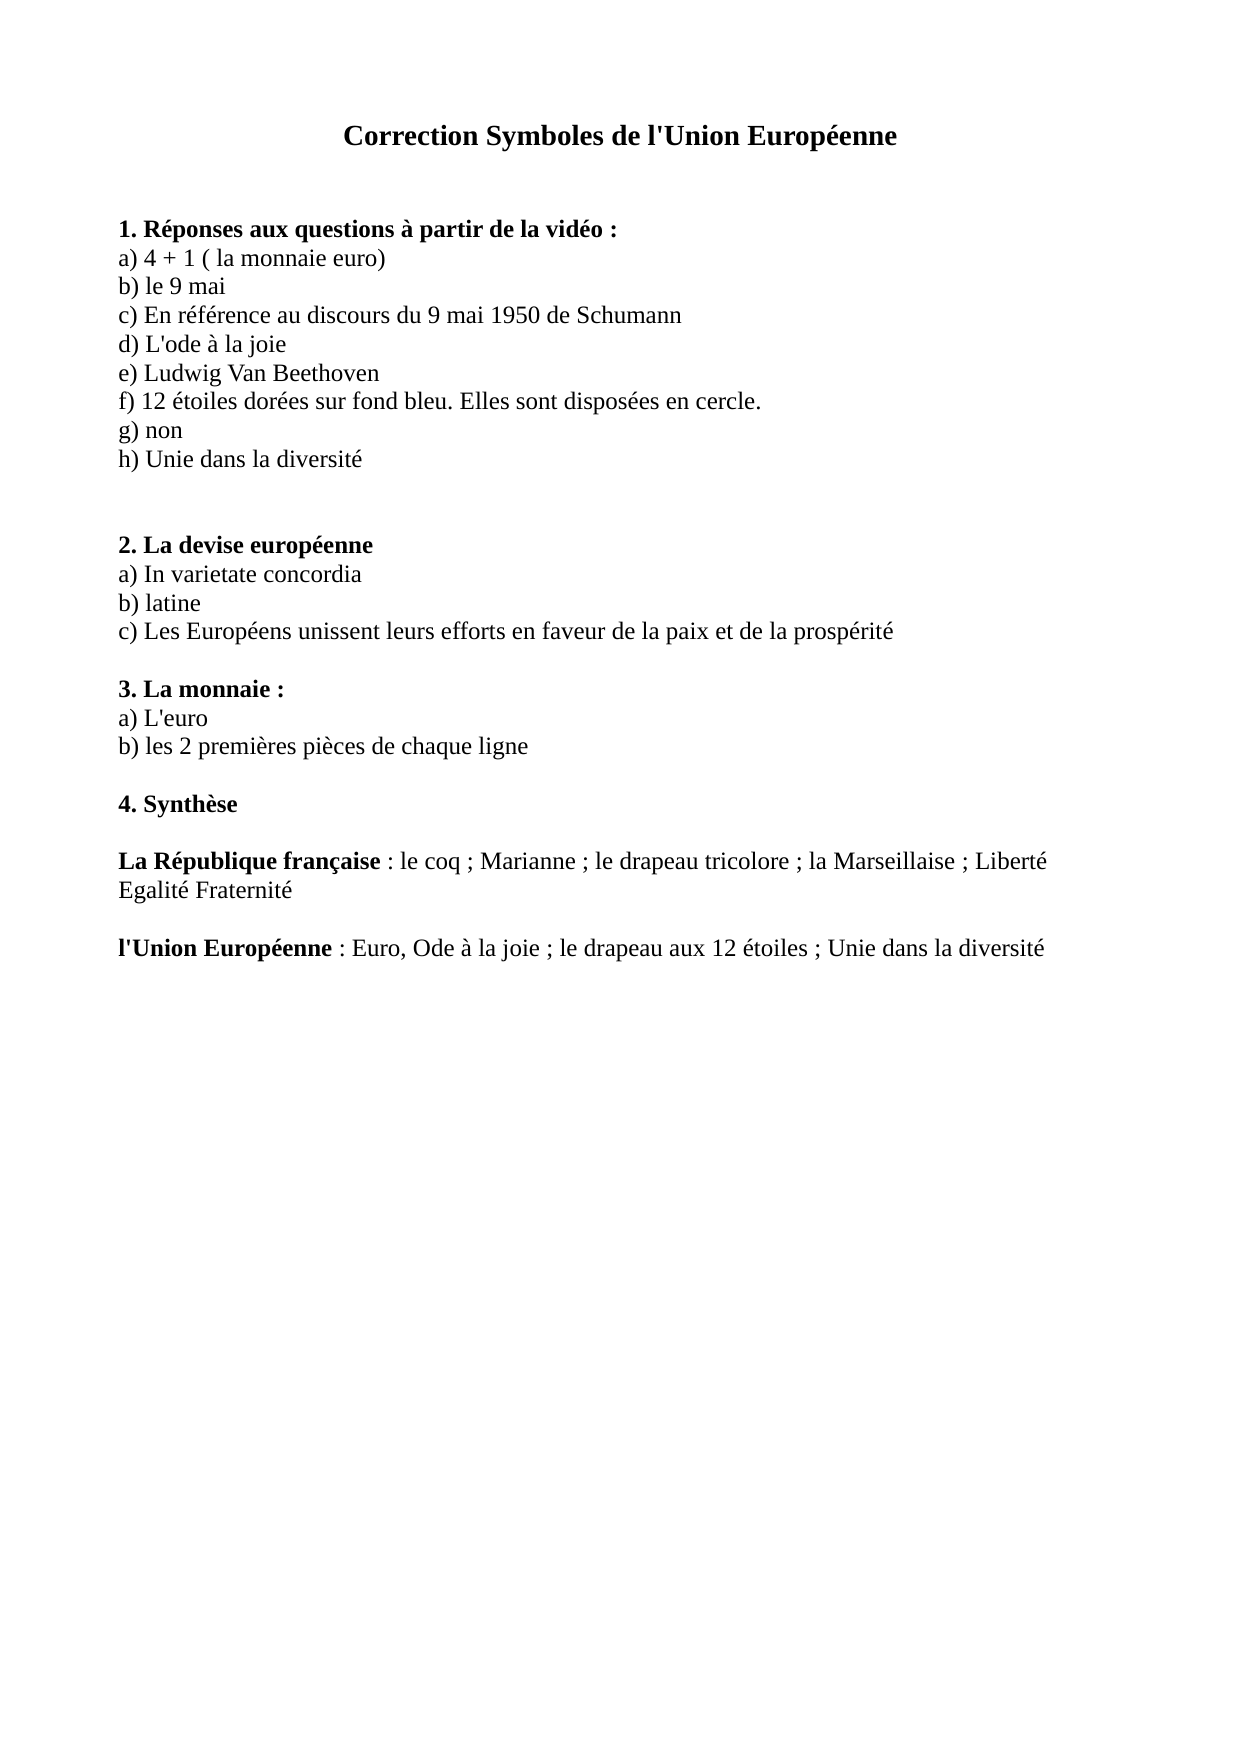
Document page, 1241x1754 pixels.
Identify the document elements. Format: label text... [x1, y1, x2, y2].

text b) le 9 mai [118, 271, 1122, 300]
text a) 4 + 1 ( la monnaie euro) [118, 243, 1122, 271]
text a) L'euro [118, 703, 1122, 731]
text c) En référence au discours du 9 mai 1950 de Schumann [118, 300, 1122, 329]
text g) non [118, 415, 1122, 444]
text h) Unie dans la diversité [118, 444, 1122, 473]
text 2. La devise européenne [118, 530, 1122, 559]
text La République française : le coq ; Marianne ; le drapeau tricolore ; la Marseillaise ; Liberté Egalité Fraternité [118, 846, 1122, 904]
text f) 12 étoiles dorées sur fond bleu. Elles sont disposées en cercle. [118, 386, 1122, 415]
text 4. Synthèse [118, 789, 1122, 818]
text 1. Réponses aux questions à partir de la vidéo : [118, 214, 1122, 243]
text c) Les Européens unissent leurs efforts en faveur de la paix et de la prospérité [118, 616, 1122, 645]
text e) Ludwig Van Beethoven [118, 358, 1122, 386]
text d) L'ode à la joie [118, 329, 1122, 358]
text l'Union Européenne : Euro, Ode à la joie ; le drapeau aux 12 étoiles ; Unie dans la diversité [118, 933, 1122, 961]
text a) In varietate concordia [118, 559, 1122, 588]
text Correction Symboles de l'Union Européenne [118, 118, 1122, 152]
text 3. La monnaie : [118, 674, 1122, 703]
text b) les 2 premières pièces de chaque ligne [118, 731, 1122, 760]
text b) latine [118, 588, 1122, 616]
